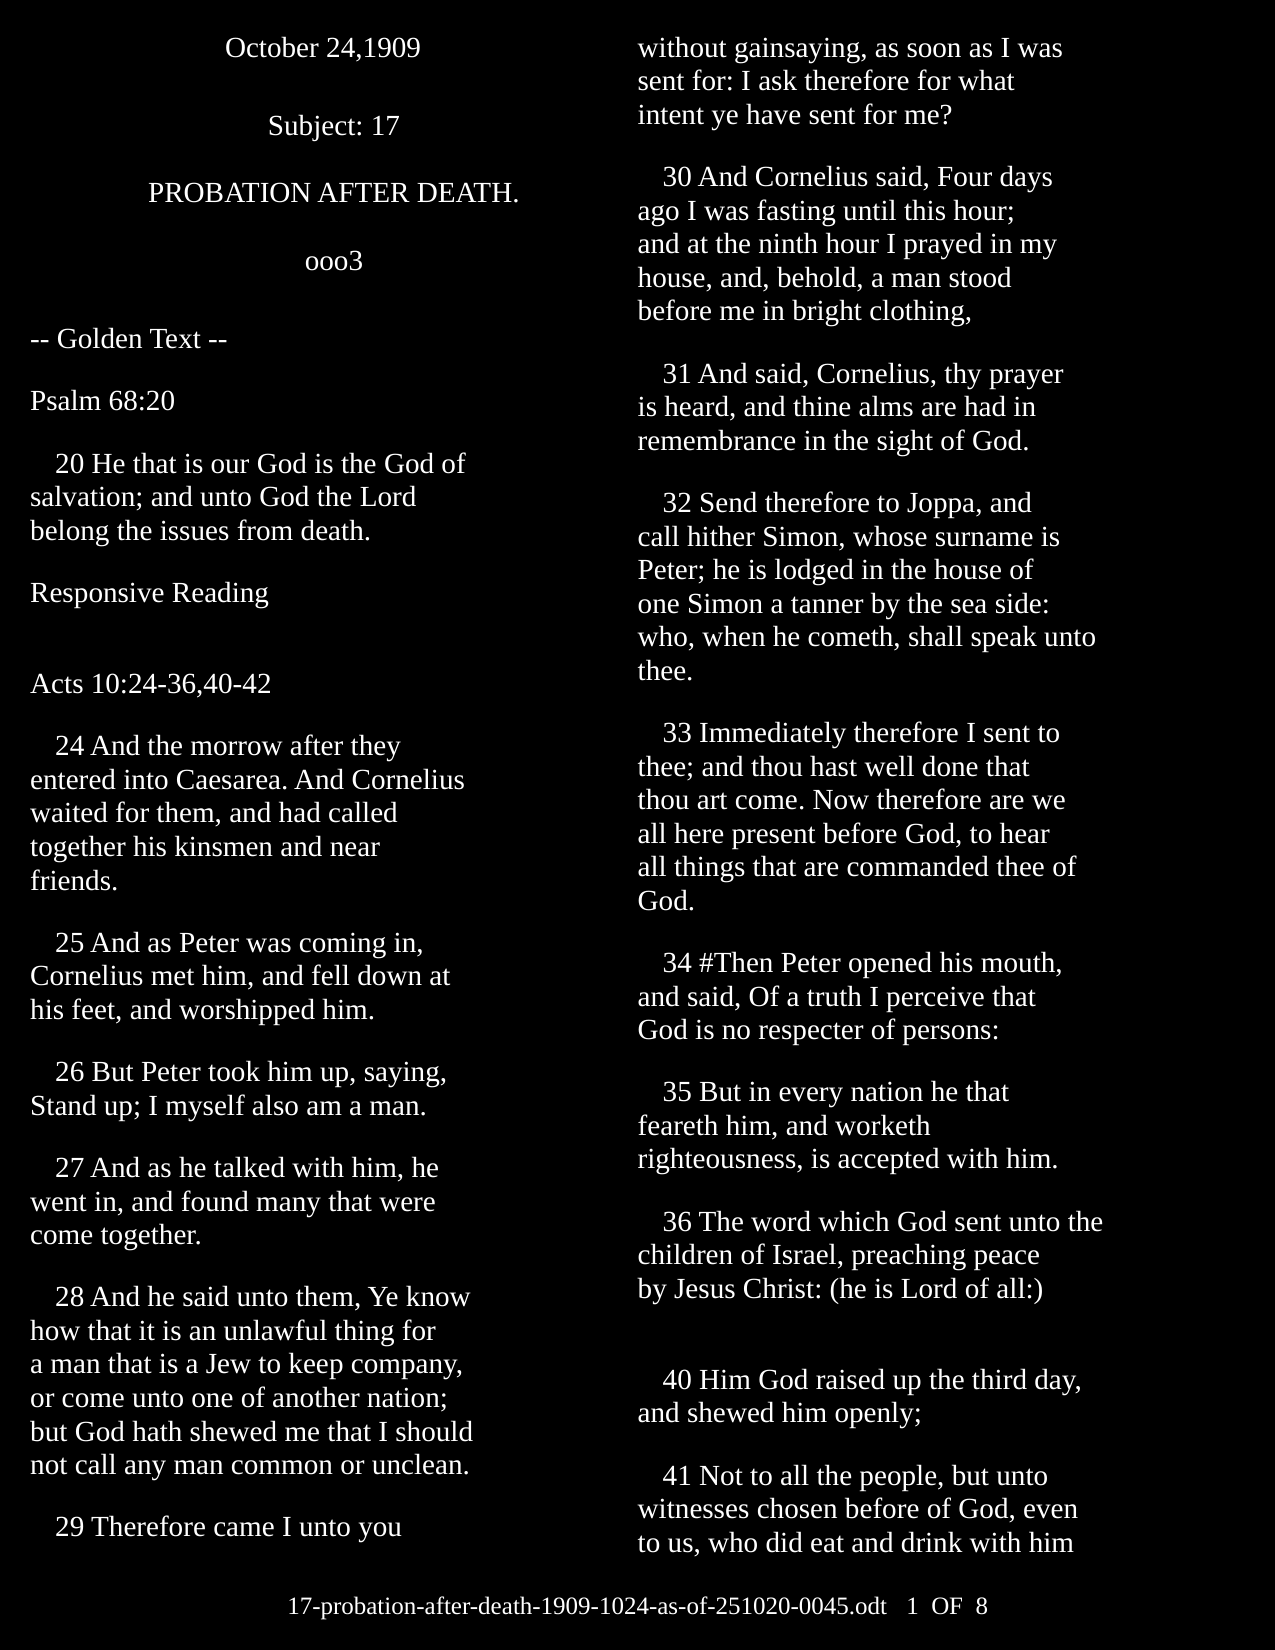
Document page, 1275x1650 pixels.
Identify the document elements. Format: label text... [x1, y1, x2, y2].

text -- Golden Text -- Psalm 68:20 20 He that is our God is the God of salvation; and unto God the Lord belong the issues from death. [30, 321, 637, 546]
text Acts 10:24-36,40-42 24 And the morrow after they entered into Caesarea. And Cornelius waited for them, and had called together his kinsmen and near friends. 25 And as Peter was coming in, Cornelius met him, and fell down at his feet, and worshipped him. 26 But Peter took him up, saying, Stand up; I myself also am a man. 27 And as he talked with him, he went in, and found many that were come together. 28 And he said unto them, Ye know how that it is an unlawful thing for a man that is a Jew to keep company, or come unto one of another nation; but God hath shewed me that I should not call any man common or unclean. 29 Therefore came I unto you without gainsaying, as soon as I was sent for: I ask therefore for what intent ye have sent for me? 30 And Cornelius said, Four days ago I was fasting until this hour; and at the ninth hour I prayed in my house, and, behold, a man stood before me in bright clothing, 31 And said, Cornelius, thy prayer is heard, and thine alms are had in remembrance in the sight of God. 32 Send therefore to Joppa, and call hither Simon, whose surname is Peter; he is lodged in the house of one Simon a tanner by the sea side: who, when he cometh, shall speak unto thee. 33 Immediately therefore I sent to thee; and thou hast well done that thou art come. Now therefore are we all here present before God, to hear all things that are commanded thee of God. 34 #Then Peter opened his mouth, and said, Of a truth I perceive that God is no respecter of persons: 35 But in every nation he that feareth him, and worketh righteousness, is accepted with him. 36 The word which God sent unto the children of Israel, preaching peace by Jesus Christ: (he is Lord of all:) 40 Him God raised up the third day, and shewed him openly; 41 Not to all the people, but unto witnesses chosen before of God, even to us, who did eat and drink with him [30, 30, 1245, 1558]
text October 24,1909 [30, 30, 637, 63]
text Responsive Reading [30, 575, 637, 609]
subtitle Subject: 17 PROBATION AFTER DEATH. ooo3 [30, 108, 637, 276]
